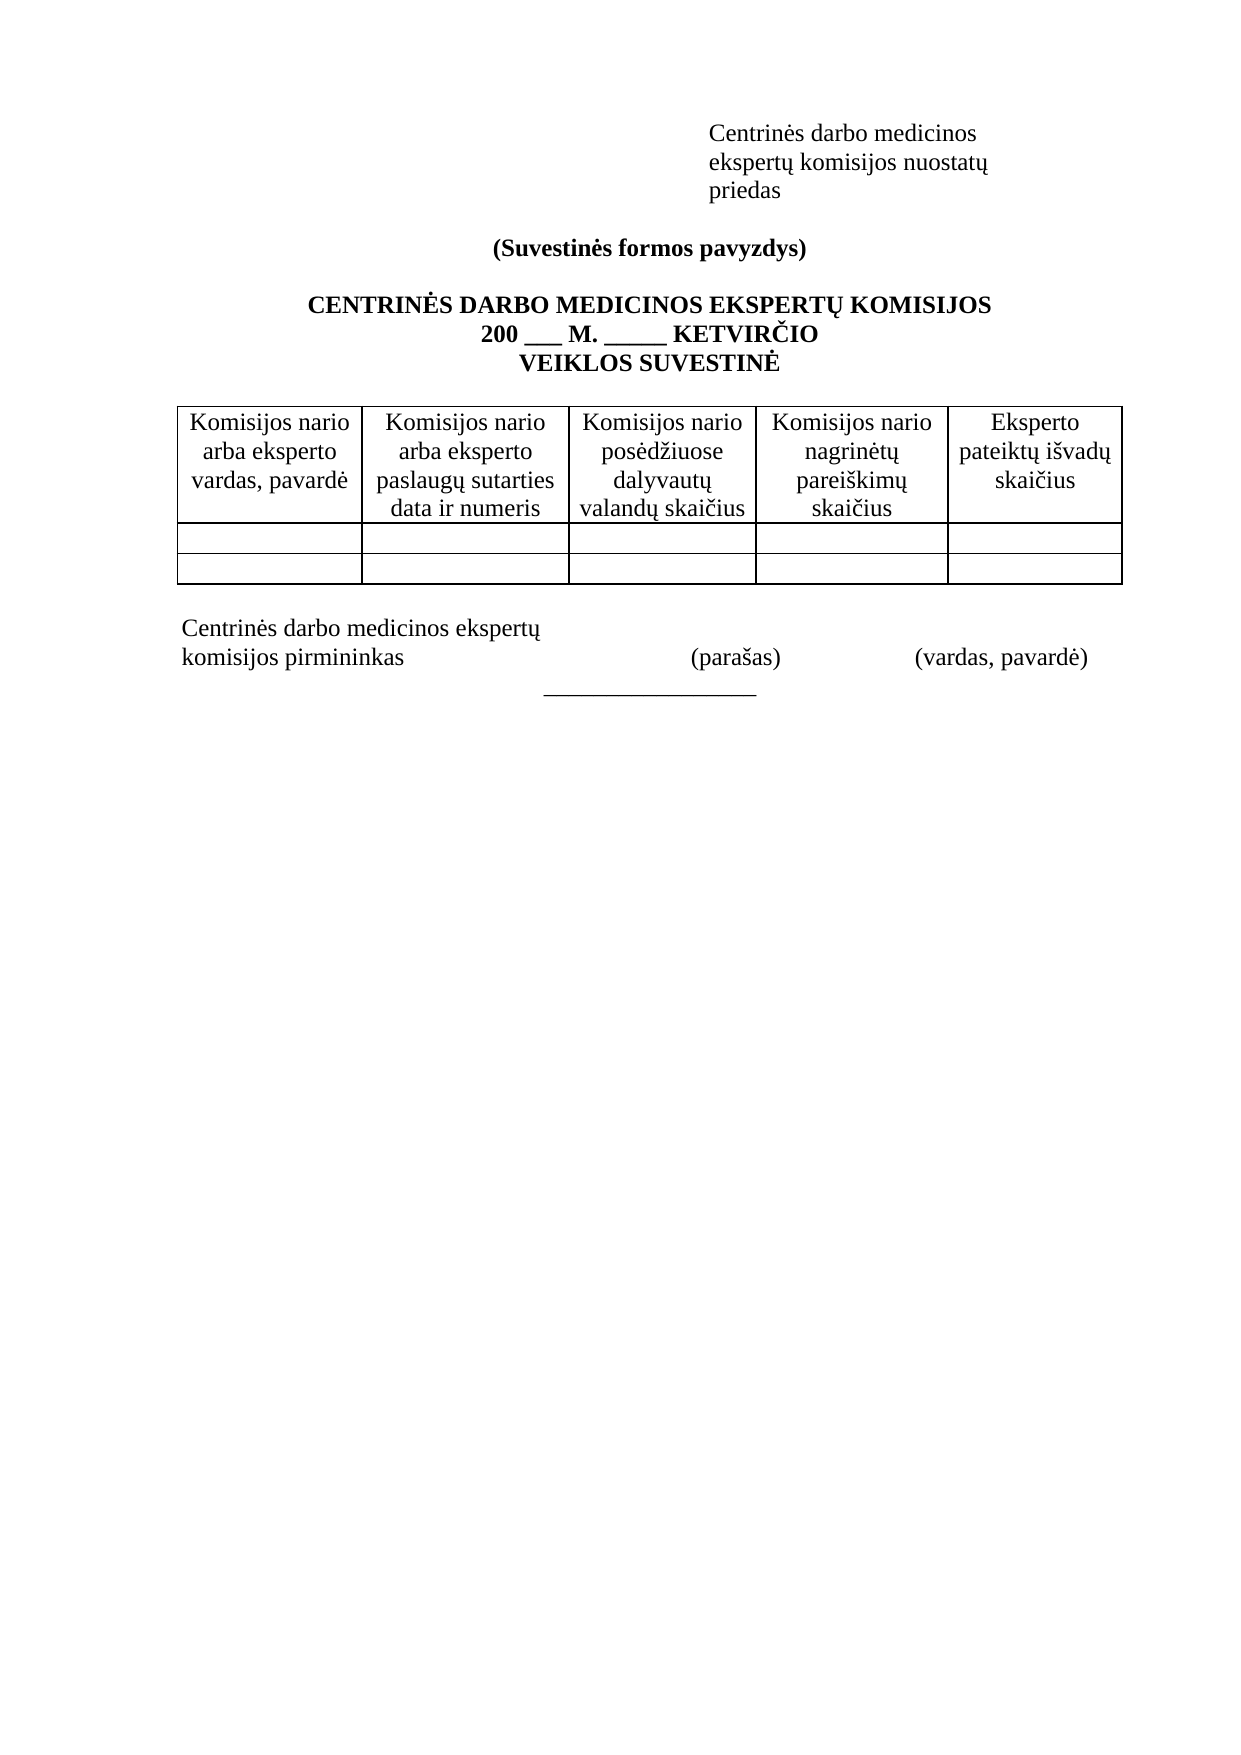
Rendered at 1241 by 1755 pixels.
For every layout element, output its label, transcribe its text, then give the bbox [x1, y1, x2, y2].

table_header Komisijos nario arba eksperto vardas, pavardė [178, 407, 361, 522]
table_cell [949, 554, 1121, 583]
text 200 ___ M. _____ KETVIRČIO [177, 319, 1122, 348]
text priedas [177, 176, 1122, 204]
text (Suvestinės formos pavyzdys) [177, 233, 1122, 262]
table_cell [363, 554, 568, 583]
table_cell [757, 524, 947, 552]
table_cell [178, 524, 361, 552]
text VEIKLOS SUVESTINĖ [177, 348, 1122, 377]
table_cell [757, 554, 947, 583]
table_cell [949, 524, 1121, 552]
text _________________ [177, 671, 1122, 699]
text Centrinės darbo medicinos [709, 118, 1122, 147]
table_header (vardas, pavardė) [881, 613, 1122, 671]
table_header Komisijos nario arba eksperto paslaugų sutarties data ir numeris [363, 407, 568, 522]
table_header Komisijos nario posėdžiuose dalyvautų valandų skaičius [570, 407, 755, 522]
table_cell [363, 524, 568, 552]
table_cell [570, 554, 755, 583]
table_cell [178, 554, 361, 583]
table_header Eksperto pateiktų išvadų skaičius [949, 407, 1121, 522]
table_header Komisijos nario nagrinėtų pareiškimų skaičius [757, 407, 947, 522]
text CENTRINĖS DARBO MEDICINOS EKSPERTŲ KOMISIJOS [177, 291, 1122, 319]
table_header Centrinės darbo medicinos ekspertų komisijos pirmininkas [177, 613, 591, 671]
text ekspertų komisijos nuostatų [177, 147, 1122, 176]
table_header (parašas) [591, 613, 881, 671]
table_cell [570, 524, 755, 552]
